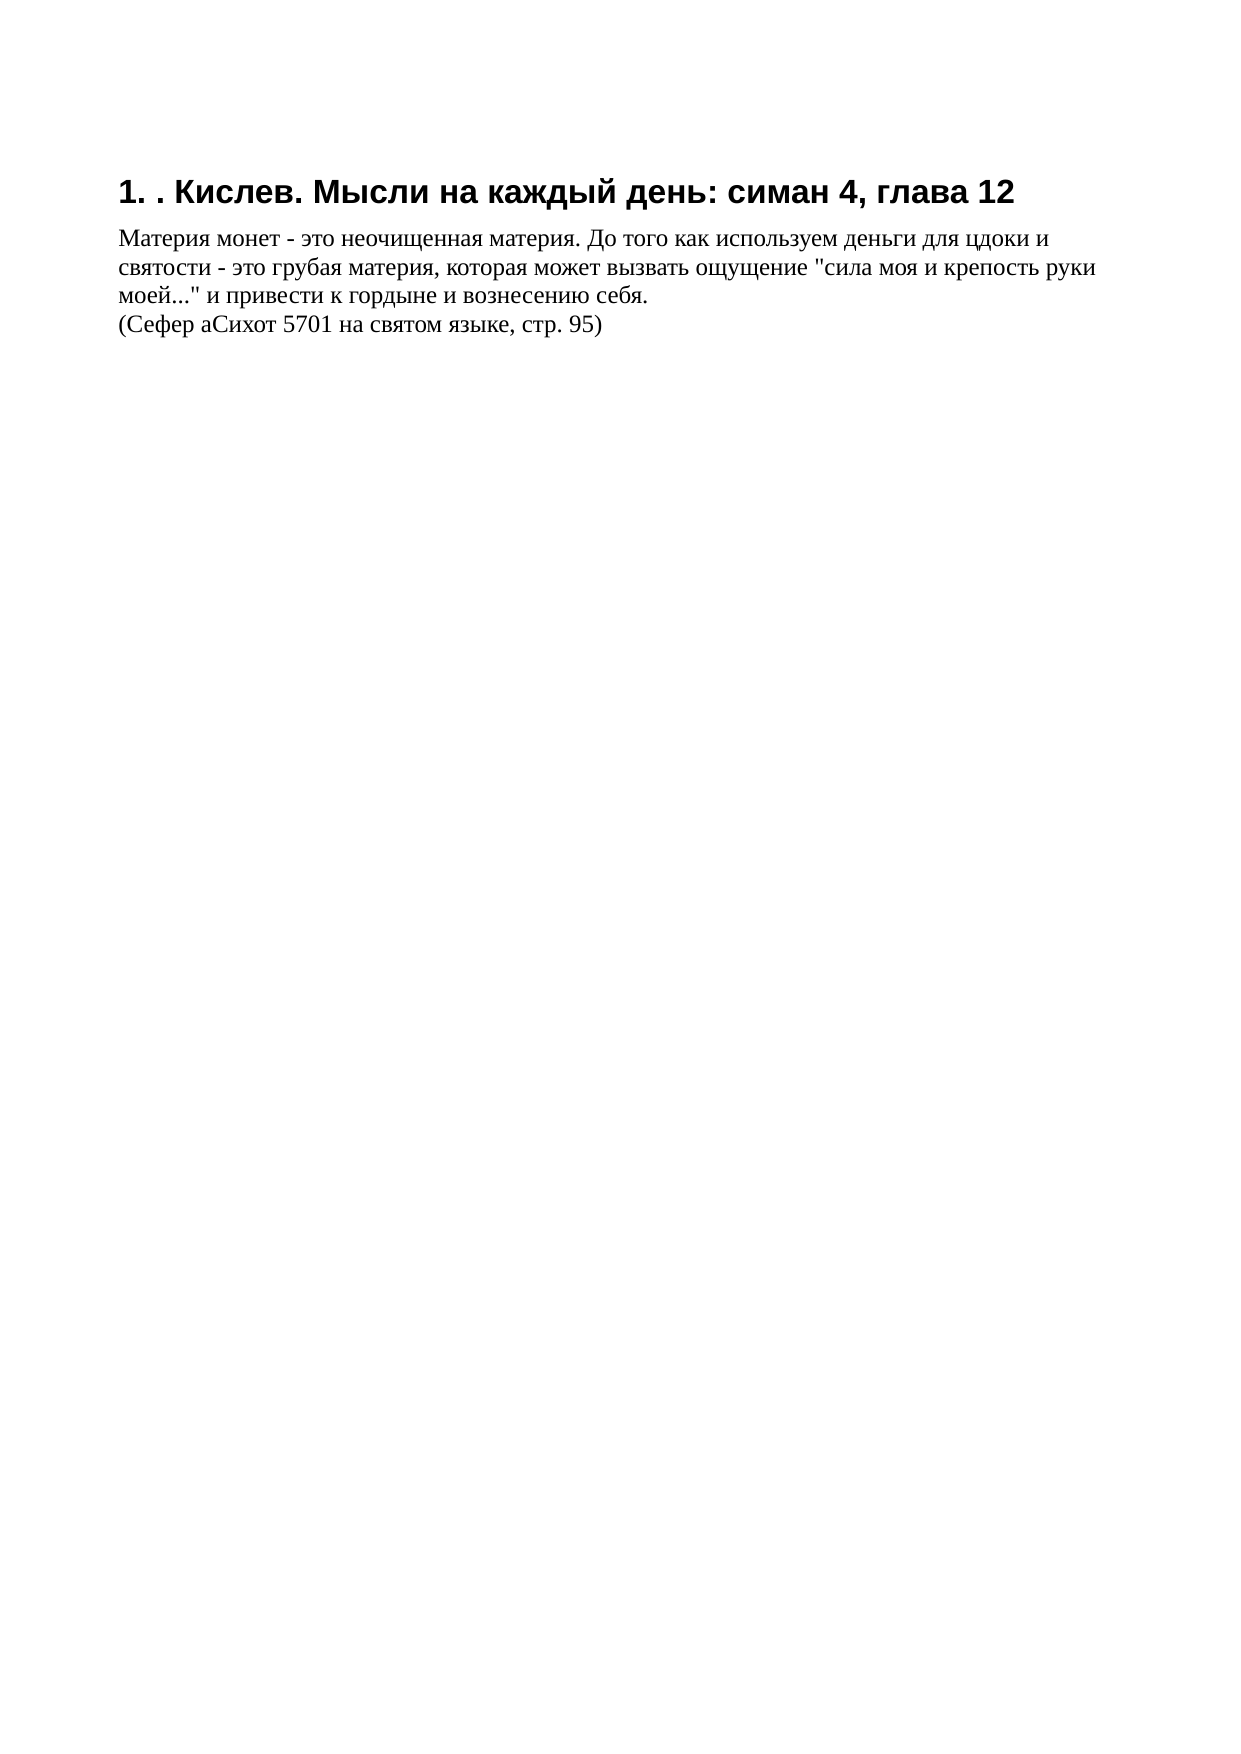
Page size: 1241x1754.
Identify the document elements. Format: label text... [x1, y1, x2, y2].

subtitle . Кислев. Мысли на каждый день: симан 4, глава 12 [118, 147, 1122, 176]
text Материя монет - это неочищенная материя. До того как используем деньги для цдоки и святости - это грубая материя, которая может вызвать ощущение "сила моя и крепость руки моей..." и привести к гордыне и вознесению себя. [118, 176, 1122, 262]
text (Сефер аСихот 5701 на святом языке, стр. 95) [118, 262, 1122, 291]
